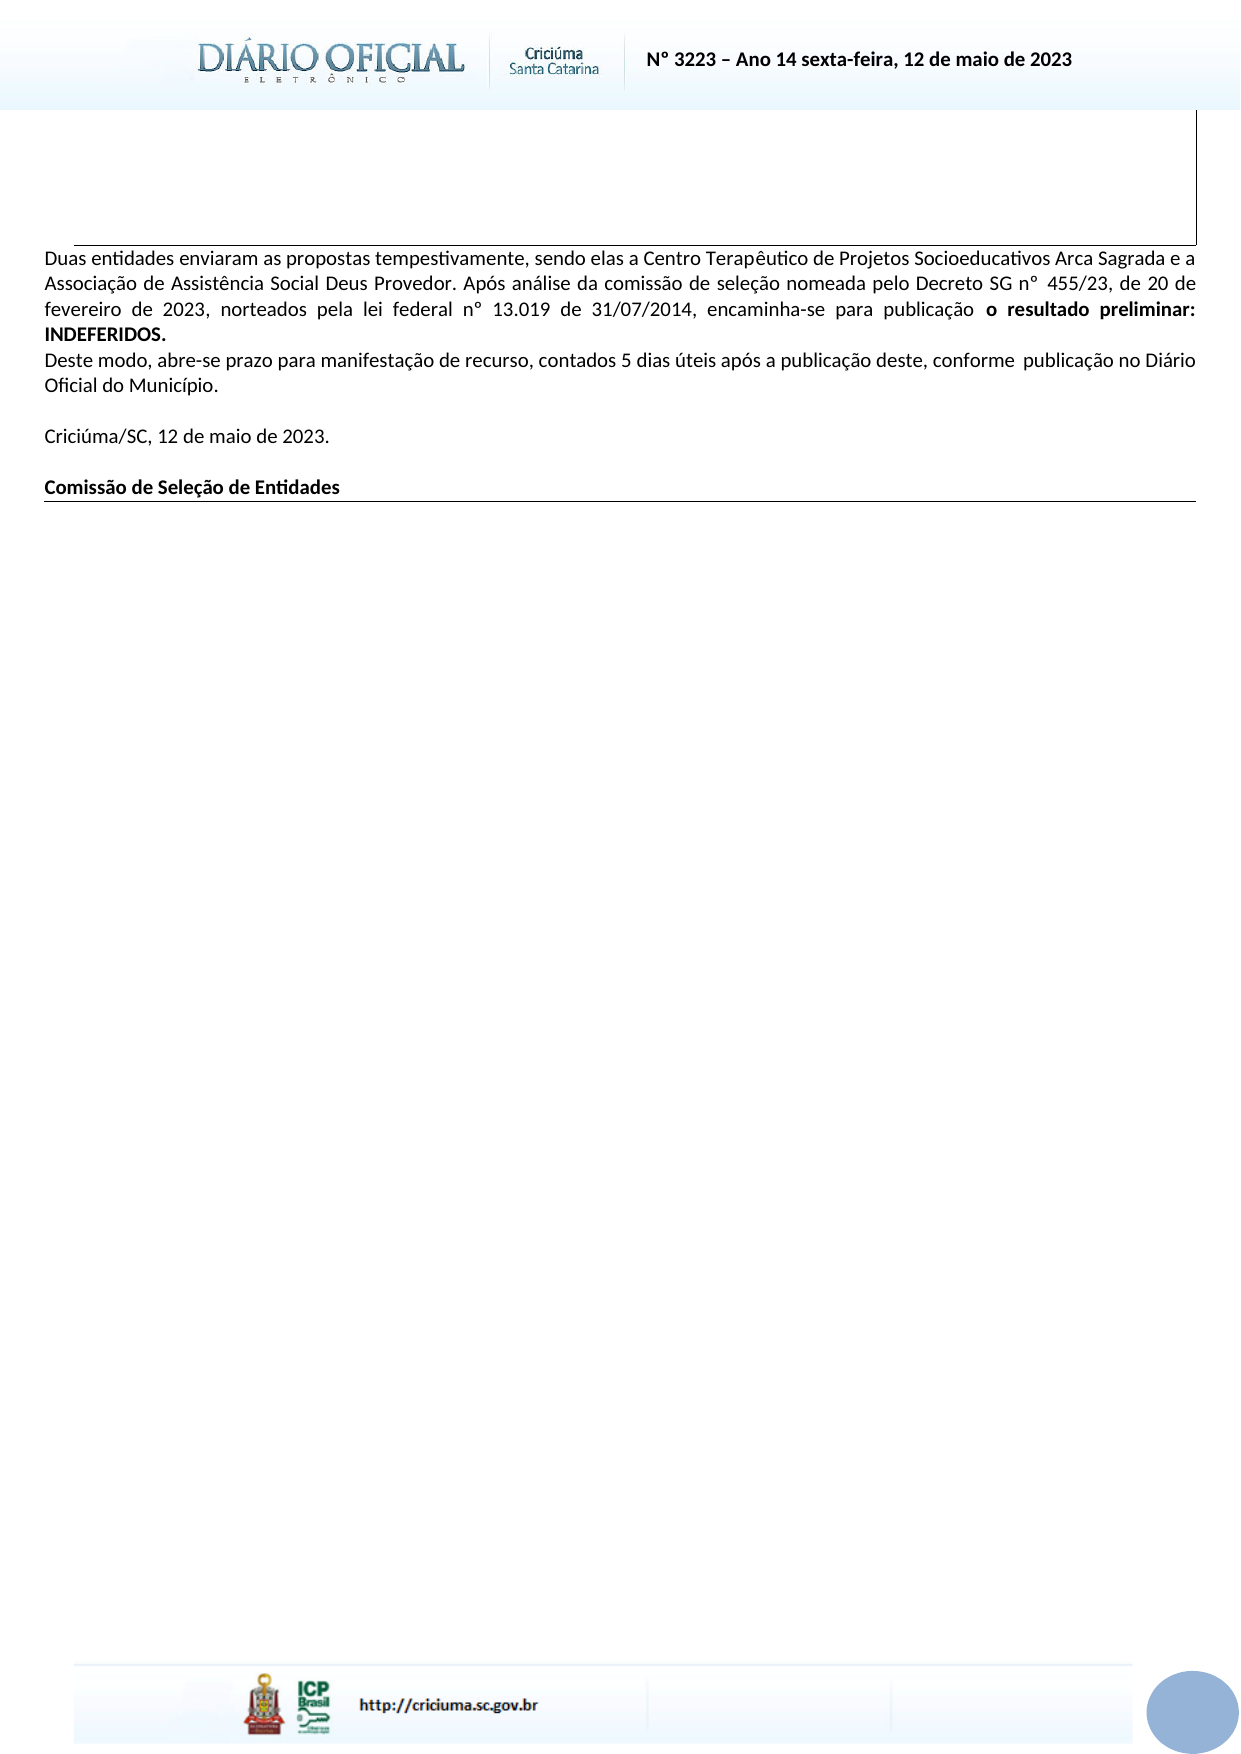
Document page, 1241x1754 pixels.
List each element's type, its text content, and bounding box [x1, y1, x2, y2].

text Criciúma/SC, 12 de maio de 2023. [44, 423, 1196, 448]
text Duas entidades enviaram as propostas tempestivamente, sendo elas a Centro Terapêutico de Projetos Socioeducativos Arca Sagrada e a Associação de Assistência Social Deus Provedor. Após análise da comissão de seleção nomeada pelo Decreto SG nº 455/23, de 20 de fevereiro de 2023, norteados pela lei federal nº 13.019 de 31/07/2014, encaminha-se para publicação o resultado preliminar: INDEFERIDOS. [44, 245, 1196, 347]
text Deste modo, abre-se prazo para manifestação de recurso, contados 5 dias úteis após a publicação deste, conforme publicação no Diário Oficial do Município. [44, 347, 1196, 398]
text Comissão de Seleção de Entidades [44, 474, 1196, 501]
